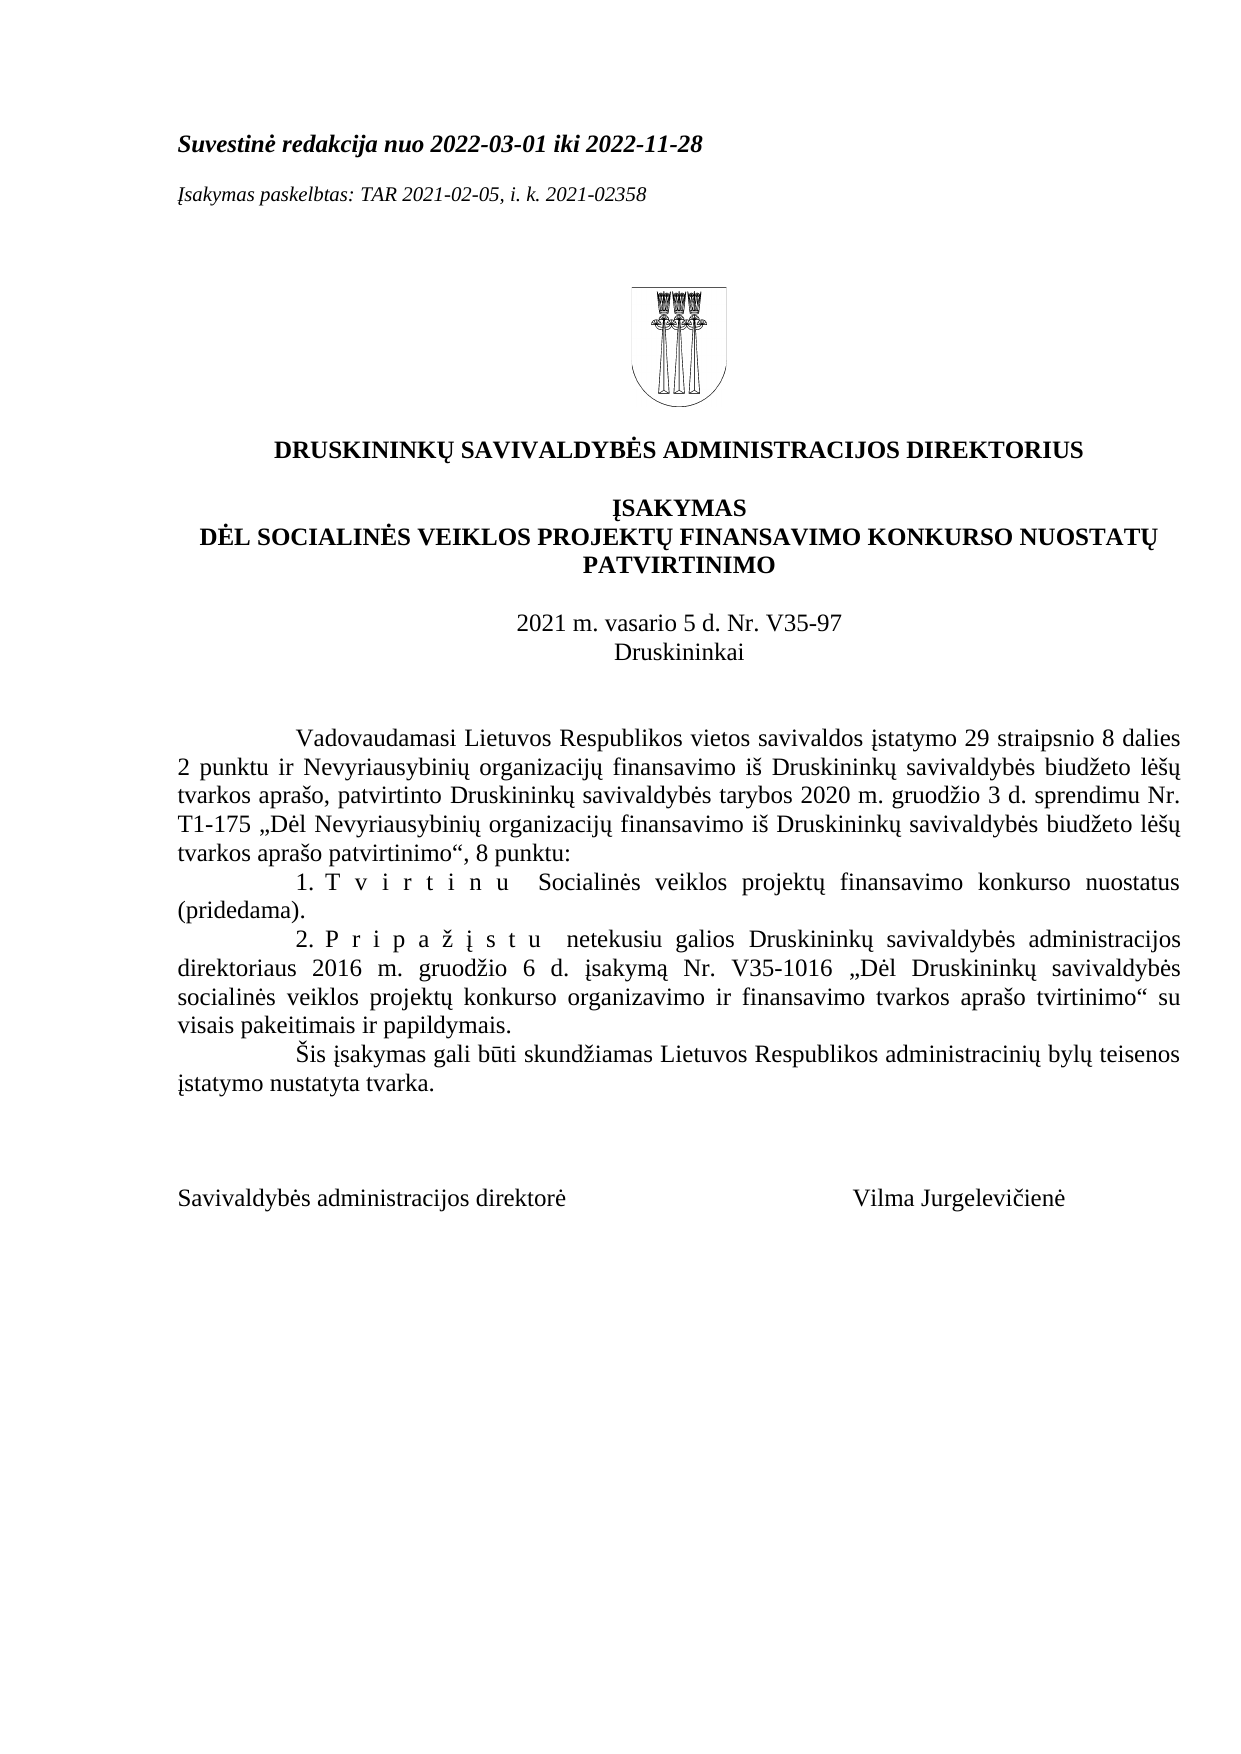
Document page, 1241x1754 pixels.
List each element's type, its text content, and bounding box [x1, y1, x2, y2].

text Šis įsakymas gali būti skundžiamas Lietuvos Respublikos administracinių bylų teisenos įstatymo nustatyta tvarka. [177, 1039, 1181, 1097]
text Suvestinė redakcija nuo 2022-03-01 iki 2022-11-28 [177, 129, 1181, 158]
text 2021 m. vasario 5 d. Nr. V35-97 [177, 608, 1181, 637]
text 2. P r i p a ž į s t u netekusiu galios Druskininkų savivaldybės administracijos direktoriaus 2016 m. gruodžio 6 d. įsakymą Nr. V35-1016 „Dėl Druskininkų savivaldybės socialinės veiklos projektų konkurso organizavimo ir finansavimo tvarkos aprašo tvirtinimo“ su visais pakeitimais ir papildymais. [177, 924, 1181, 1039]
text 1. T v i r t i n u Socialinės veiklos projektų finansavimo konkurso nuostatus (pridedama). [177, 867, 1181, 924]
text DRUSKININKŲ SAVIVALDYBĖS ADMINISTRACIJOS DIREKTORIUS [177, 435, 1181, 464]
text Įsakymas paskelbtas: TAR 2021-02-05, i. k. 2021-02358 [177, 182, 1181, 206]
text Savivaldybės administracijos direktorė Vilma Jurgelevičienė [177, 1183, 1181, 1212]
text Vadovaudamasi Lietuvos Respublikos vietos savivaldos įstatymo 29 straipsnio 8 dalies 2 punktu ir Nevyriausybinių organizacijų finansavimo iš Druskininkų savivaldybės biudžeto lėšų tvarkos aprašo, patvirtinto Druskininkų savivaldybės tarybos 2020 m. gruodžio 3 d. sprendimu Nr. T1-175 „Dėl Nevyriausybinių organizacijų finansavimo iš Druskininkų savivaldybės biudžeto lėšų tvarkos aprašo patvirtinimo“, 8 punktu: [177, 723, 1181, 867]
text Druskininkai [177, 637, 1181, 665]
text ĮSAKYMAS [177, 493, 1181, 522]
text DĖL SOCIALINĖS VEIKLOS PROJEKTŲ FINANSAVIMO KONKURSO NUOSTATŲ PATVIRTINIMO [177, 522, 1181, 579]
